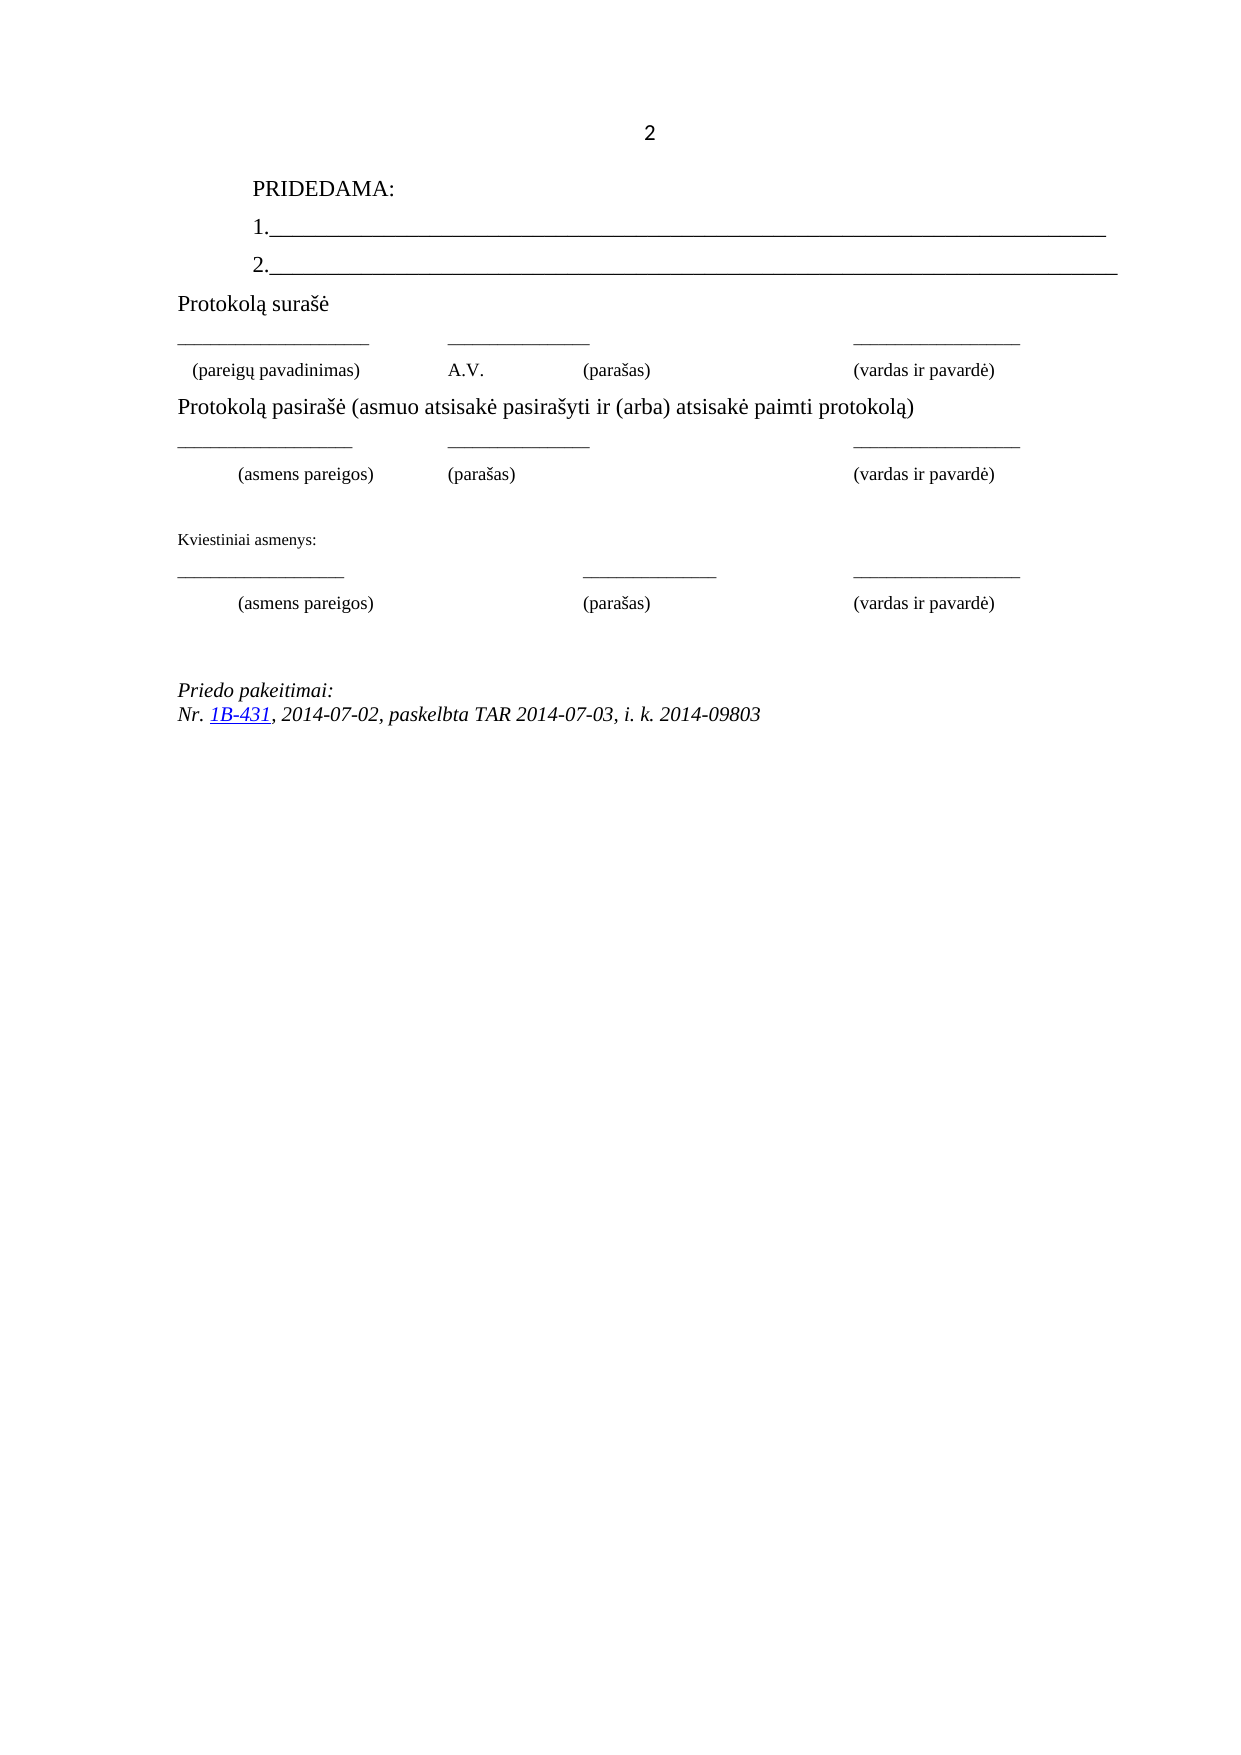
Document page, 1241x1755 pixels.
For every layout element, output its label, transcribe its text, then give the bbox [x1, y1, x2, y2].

text Priedo pakeitimai: [177, 678, 1122, 702]
text 2.__________________________________________________________________________ [177, 252, 1122, 278]
text PRIDEDAMA: [177, 175, 1122, 201]
text Nr. 1B-431, 2014-07-02, paskelbta TAR 2014-07-03, i. k. 2014-09803 [177, 702, 1122, 726]
text Protokolą pasirašė (asmuo atsisakė pasirašyti ir (arba) atsisakė paimti protokolą) [177, 393, 1122, 419]
text ____________________ ________________ ____________________ [177, 561, 1122, 580]
text Protokolą surašė [177, 290, 1122, 316]
text (pareigų pavadinimas) A.V. (parašas) (vardas ir pavardė) [177, 359, 1122, 381]
text _____________________ _________________ ____________________ [177, 431, 1122, 450]
text (asmens pareigos) (parašas) (vardas ir pavardė) [177, 592, 1122, 613]
text Kviestiniai asmenys: [177, 529, 1122, 549]
text (asmens pareigos) (parašas) (vardas ir pavardė) [177, 462, 1122, 484]
text _______________________ _________________ ____________________ [177, 328, 1122, 347]
text 1._________________________________________________________________________ [177, 213, 1122, 239]
